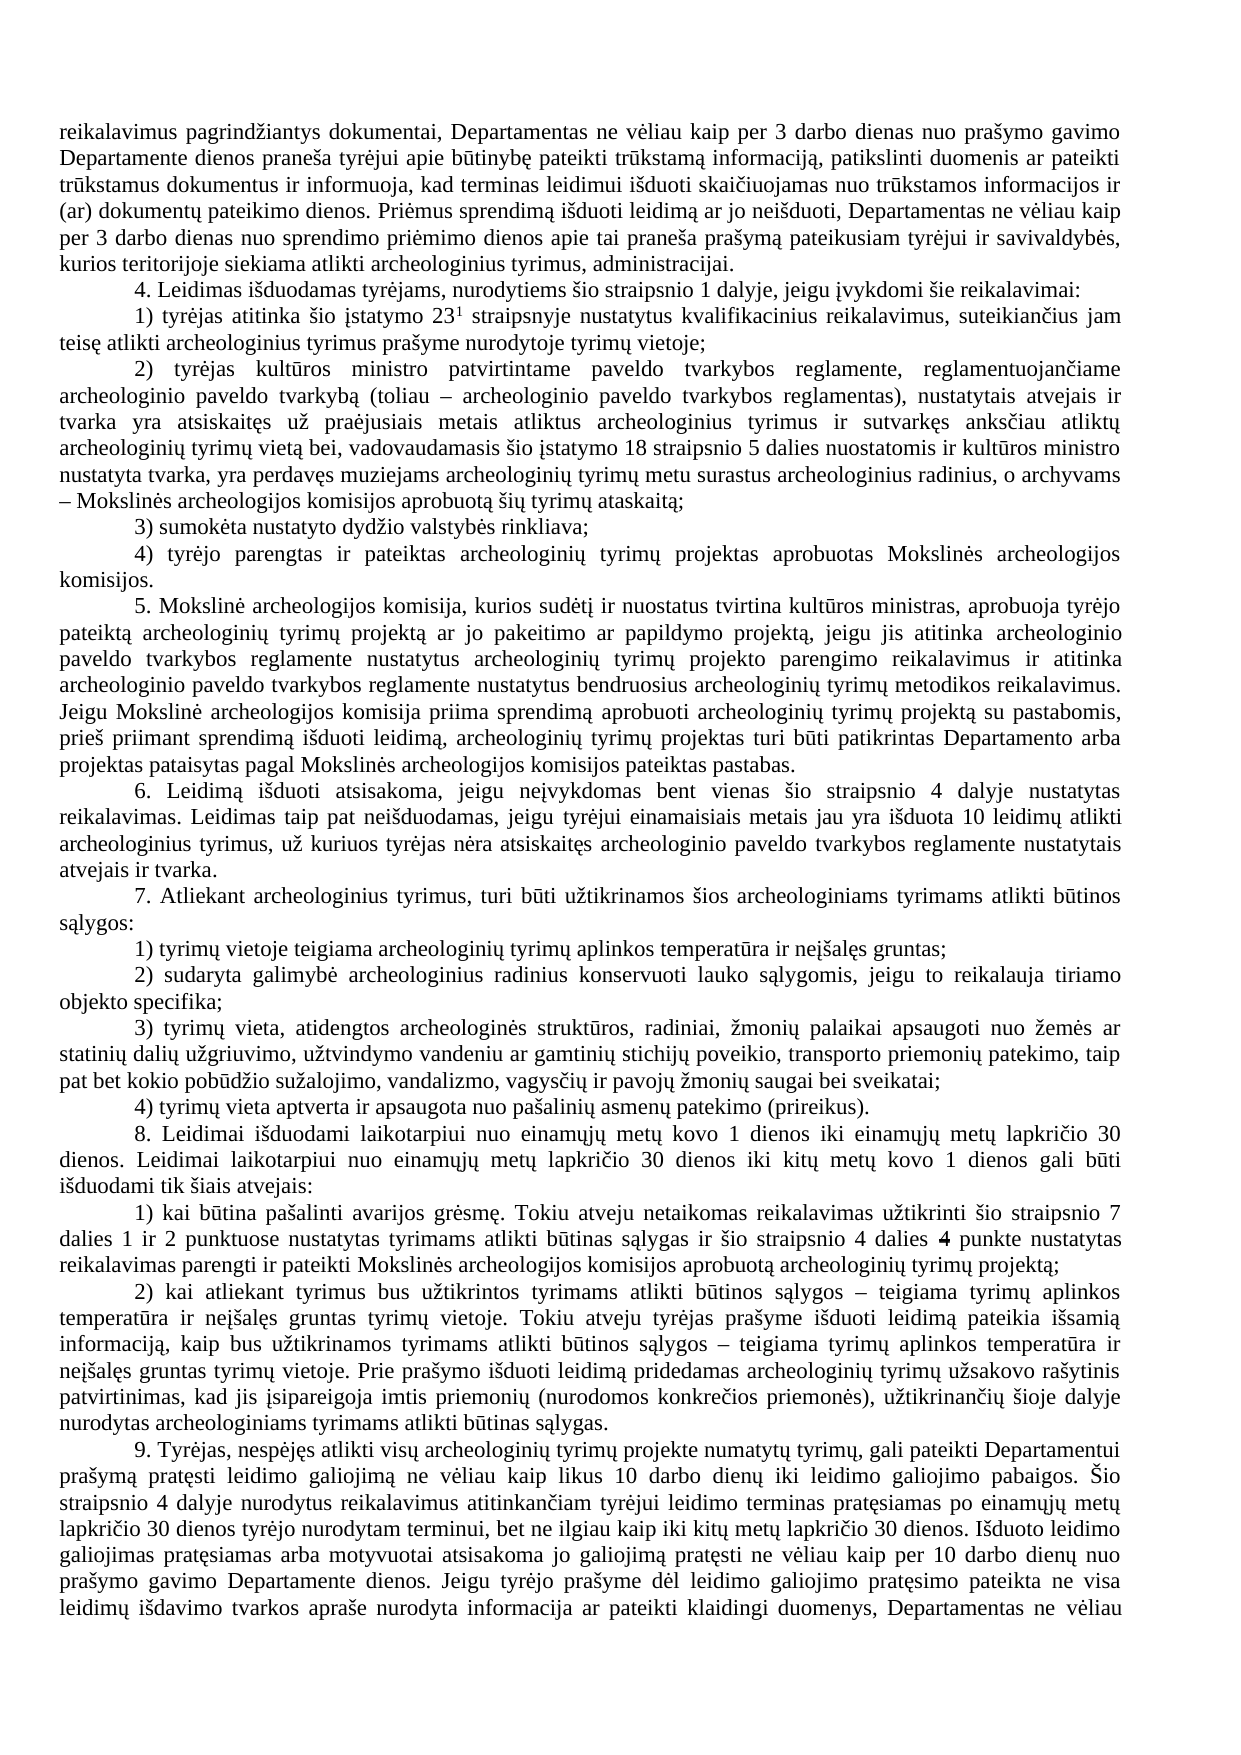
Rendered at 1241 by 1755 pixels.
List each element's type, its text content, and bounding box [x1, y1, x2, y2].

text 1) kai būtina pašalinti avarijos grėsmę. Tokiu atveju netaikomas reikalavimas užtikrinti šio straipsnio 7 dalies 1 ir 2 punktuose nustatytas tyrimams atlikti būtinas sąlygas ir šio straipsnio 4 dalies 4 punkte nustatytas reikalavimas parengti ir pateikti Mokslinės archeologijos komisijos aprobuotą archeologinių tyrimų projektą; [59, 1199, 1122, 1278]
text 4. Leidimas išduodamas tyrėjams, nurodytiems šio straipsnio 1 dalyje, jeigu įvykdomi šie reikalavimai: [59, 276, 1122, 303]
text 4) tyrimų vieta aptverta ir apsaugota nuo pašalinių asmenų patekimo (prireikus). [59, 1093, 1122, 1119]
text 2) sudaryta galimybė archeologinius radinius konservuoti lauko sąlygomis, jeigu to reikalauja tiriamo objekto specifika; [59, 961, 1122, 1014]
text 2) kai atliekant tyrimus bus užtikrintos tyrimams atlikti būtinos sąlygos – teigiama tyrimų aplinkos temperatūra ir neįšalęs gruntas tyrimų vietoje. Tokiu atveju tyrėjas prašyme išduoti leidimą pateikia išsamią informaciją, kaip bus užtikrinamos tyrimams atlikti būtinos sąlygos – teigiama tyrimų aplinkos temperatūra ir neįšalęs gruntas tyrimų vietoje. Prie prašymo išduoti leidimą pridedamas archeologinių tyrimų užsakovo rašytinis patvirtinimas, kad jis įsipareigoja imtis priemonių (nurodomos konkrečios priemonės), užtikrinančių šioje dalyje nurodytas archeologiniams tyrimams atlikti būtinas sąlygas. [59, 1278, 1122, 1436]
text 4) tyrėjo parengtas ir pateiktas archeologinių tyrimų projektas aprobuotas Mokslinės archeologijos komisijos. [59, 540, 1122, 592]
text 7. Atliekant archeologinius tyrimus, turi būti užtikrinamos šios archeologiniams tyrimams atlikti būtinos sąlygos: [59, 882, 1122, 935]
text 3) tyrimų vieta, atidengtos archeologinės struktūros, radiniai, žmonių palaikai apsaugoti nuo žemės ar statinių dalių užgriuvimo, užtvindymo vandeniu ar gamtinių stichijų poveikio, transporto priemonių patekimo, taip pat bet kokio pobūdžio sužalojimo, vandalizmo, vagysčių ir pavojų žmonių saugai bei sveikatai; [59, 1014, 1122, 1093]
text 8. Leidimai išduodami laikotarpiui nuo einamųjų metų kovo 1 dienos iki einamųjų metų lapkričio 30 dienos. Leidimai laikotarpiui nuo einamųjų metų lapkričio 30 dienos iki kitų metų kovo 1 dienos gali būti išduodami tik šiais atvejais: [59, 1119, 1122, 1199]
text 9. Tyrėjas, nespėjęs atlikti visų archeologinių tyrimų projekte numatytų tyrimų, gali pateikti Departamentui prašymą pratęsti leidimo galiojimą ne vėliau kaip likus 10 darbo dienų iki leidimo galiojimo pabaigos. Šio straipsnio 4 dalyje nurodytus reikalavimus atitinkančiam tyrėjui leidimo terminas pratęsiamas po einamųjų metų lapkričio 30 dienos tyrėjo nurodytam terminui, bet ne ilgiau kaip iki kitų metų lapkričio 30 dienos. Išduoto leidimo galiojimas pratęsiamas arba motyvuotai atsisakoma jo galiojimą pratęsti ne vėliau kaip per 10 darbo dienų nuo prašymo gavimo Departamente dienos. Jeigu tyrėjo prašyme dėl leidimo galiojimo pratęsimo pateikta ne visa leidimų išdavimo tvarkos apraše nurodyta informacija ar pateikti klaidingi duomenys, Departamentas ne vėliau [59, 1436, 1122, 1620]
text reikalavimus pagrindžiantys dokumentai, Departamentas ne vėliau kaip per 3 darbo dienas nuo prašymo gavimo Departamente dienos praneša tyrėjui apie būtinybę pateikti trūkstamą informaciją, patikslinti duomenis ar pateikti trūkstamus dokumentus ir informuoja, kad terminas leidimui išduoti skaičiuojamas nuo trūkstamos informacijos ir (ar) dokumentų pateikimo dienos. Priėmus sprendimą išduoti leidimą ar jo neišduoti, Departamentas ne vėliau kaip per 3 darbo dienas nuo sprendimo priėmimo dienos apie tai praneša prašymą pateikusiam tyrėjui ir savivaldybės, kurios teritorijoje siekiama atlikti archeologinius tyrimus, administracijai. [59, 118, 1122, 276]
text 3) sumokėta nustatyto dydžio valstybės rinkliava; [59, 513, 1122, 540]
text 6. Leidimą išduoti atsisakoma, jeigu neįvykdomas bent vienas šio straipsnio 4 dalyje nustatytas reikalavimas. Leidimas taip pat neišduodamas, jeigu tyrėjui einamaisiais metais jau yra išduota 10 leidimų atlikti archeologinius tyrimus, už kuriuos tyrėjas nėra atsiskaitęs archeologinio paveldo tvarkybos reglamente nustatytais atvejais ir tvarka. [59, 777, 1122, 882]
text 1) tyrimų vietoje teigiama archeologinių tyrimų aplinkos temperatūra ir neįšalęs gruntas; [59, 935, 1122, 961]
text 2) tyrėjas kultūros ministro patvirtintame paveldo tvarkybos reglamente, reglamentuojančiame archeologinio paveldo tvarkybą (toliau – archeologinio paveldo tvarkybos reglamentas), nustatytais atvejais ir tvarka yra atsiskaitęs už praėjusiais metais atliktus archeologinius tyrimus ir sutvarkęs anksčiau atliktų archeologinių tyrimų vietą bei, vadovaudamasis šio įstatymo 18 straipsnio 5 dalies nuostatomis ir kultūros ministro nustatyta tvarka, yra perdavęs muziejams archeologinių tyrimų metu surastus archeologinius radinius, o archyvams – Mokslinės archeologijos komisijos aprobuotą šių tyrimų ataskaitą; [59, 355, 1122, 513]
text 5. Mokslinė archeologijos komisija, kurios sudėtį ir nuostatus tvirtina kultūros ministras, aprobuoja tyrėjo pateiktą archeologinių tyrimų projektą ar jo pakeitimo ar papildymo projektą, jeigu jis atitinka archeologinio paveldo tvarkybos reglamente nustatytus archeologinių tyrimų projekto parengimo reikalavimus ir atitinka archeologinio paveldo tvarkybos reglamente nustatytus bendruosius archeologinių tyrimų metodikos reikalavimus. Jeigu Mokslinė archeologijos komisija priima sprendimą aprobuoti archeologinių tyrimų projektą su pastabomis, prieš priimant sprendimą išduoti leidimą, archeologinių tyrimų projektas turi būti patikrintas Departamento arba projektas pataisytas pagal Mokslinės archeologijos komisijos pateiktas pastabas. [59, 592, 1122, 777]
text 1) tyrėjas atitinka šio įstatymo 231 straipsnyje nustatytus kvalifikacinius reikalavimus, suteikiančius jam teisę atlikti archeologinius tyrimus prašyme nurodytoje tyrimų vietoje; [59, 303, 1122, 355]
